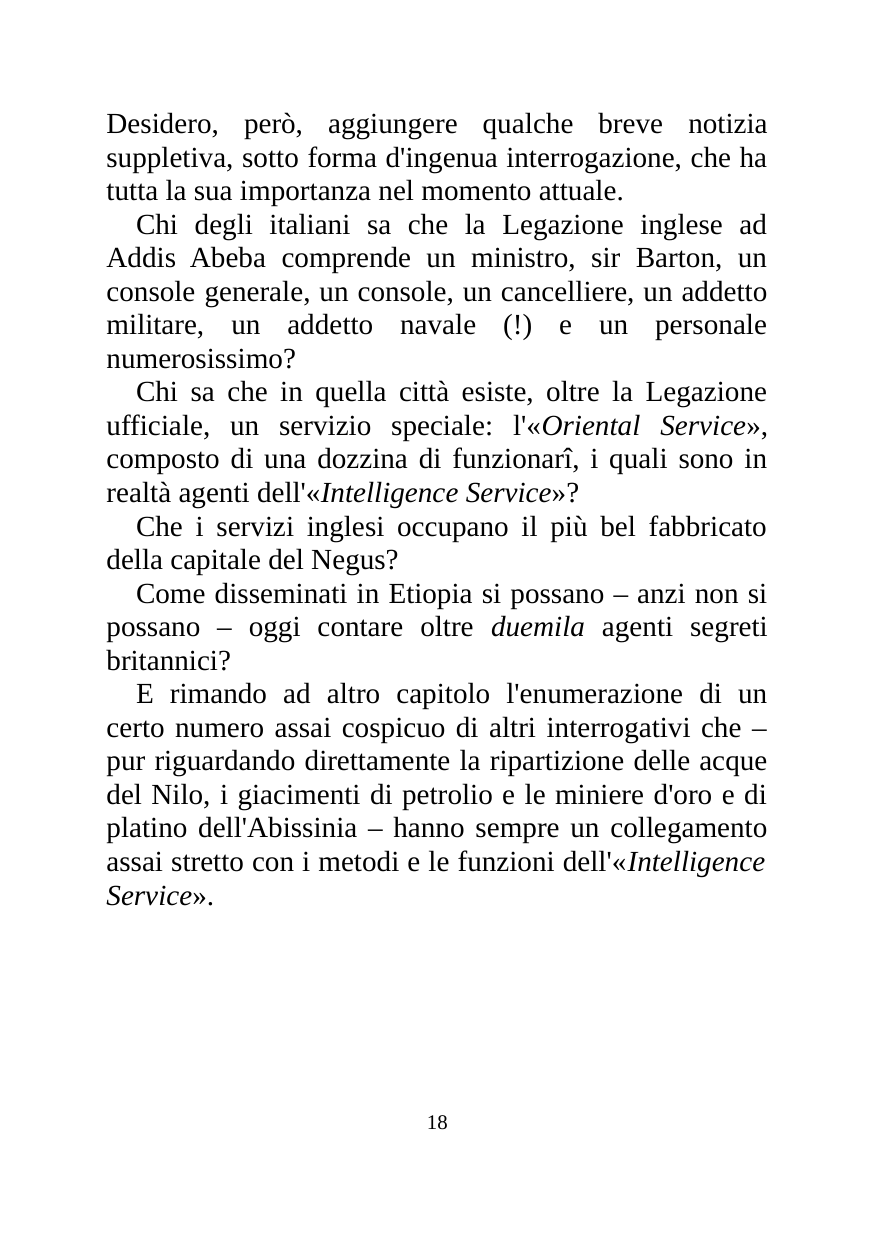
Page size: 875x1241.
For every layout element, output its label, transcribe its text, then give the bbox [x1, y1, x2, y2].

text Chi sa che in quella città esiste, oltre la Legazione ufficiale, un servizio speciale: l'«Oriental Service», composto di una dozzina di funzionarî, i quali sono in realtà agenti dell'«Intelligence Service»? [106, 374, 768, 509]
text Che i servizi inglesi occupano il più bel fabbricato della capitale del Negus? [106, 509, 768, 576]
text Come disseminati in Etiopia si possano – anzi non si possano – oggi contare oltre duemila agenti segreti britannici? [106, 576, 768, 676]
text E rimando ad altro capitolo l'enumerazione di un certo numero assai cospicuo di altri interrogativi che – pur riguardando direttamente la ripartizione delle acque del Nilo, i giacimenti di petrolio e le miniere d'oro e di platino dell'Abissinia – hanno sempre un collegamento assai stretto con i metodi e le funzioni dell'«Intelligence Service». [106, 676, 768, 911]
text Desidero, però, aggiungere qualche breve notizia suppletiva, sotto forma d'ingenua interrogazione, che ha tutta la sua importanza nel momento attuale. [106, 106, 768, 207]
text Chi degli italiani sa che la Legazione inglese ad Addis Abeba comprende un ministro, sir Barton, un console generale, un console, un cancelliere, un addetto militare, un addetto navale (!) e un personale numerosissimo? [106, 207, 768, 374]
